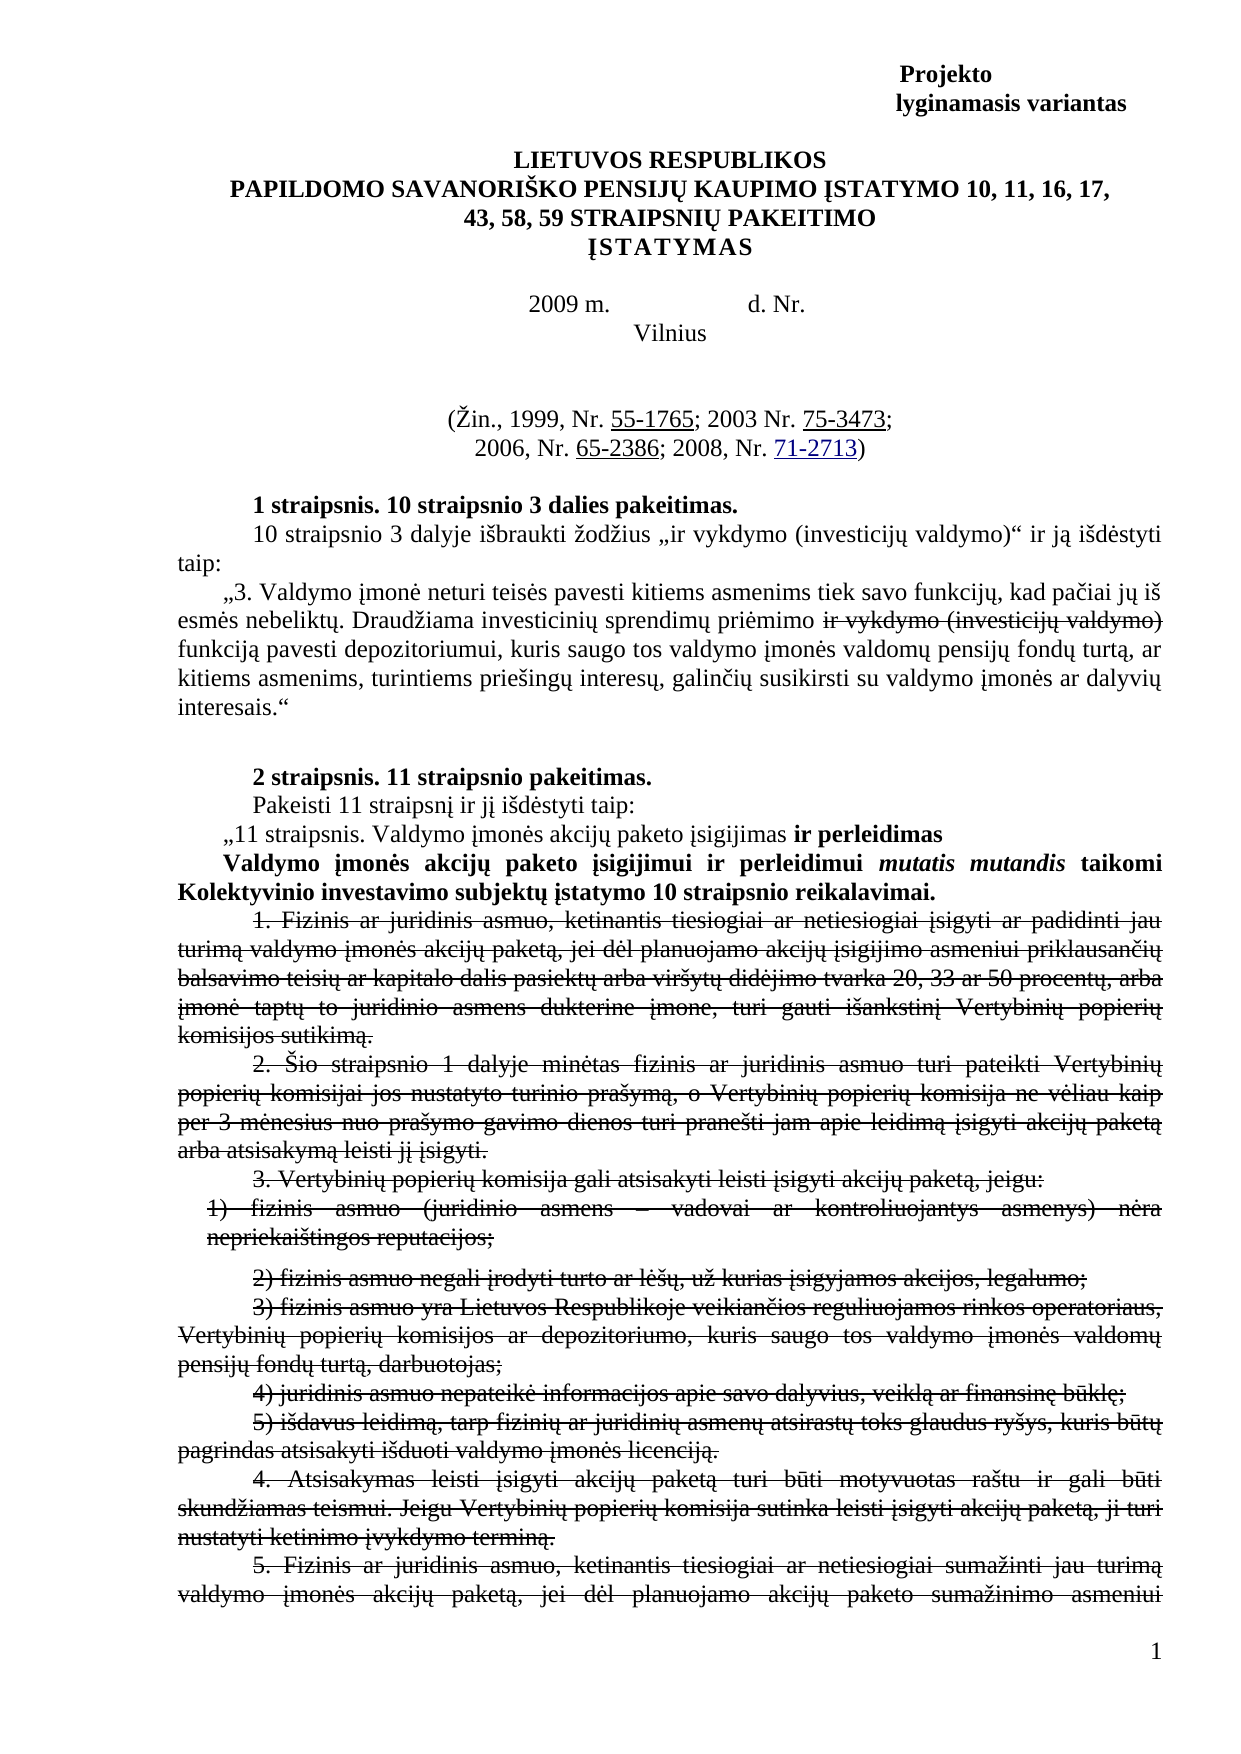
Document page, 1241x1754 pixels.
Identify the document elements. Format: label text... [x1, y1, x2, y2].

text ĮSTATYMAS [177, 232, 1162, 260]
text lyginamasis variantas [894, 88, 1133, 117]
text 2) fizinis asmuo negali įrodyti turto ar lėšų, už kurias įsigyjamos akcijos, legalumo; [177, 1263, 1162, 1292]
text 3. Vertybinių popierių komisija gali atsisakyti leisti įsigyti akcijų paketą, jeigu: [177, 1164, 1162, 1193]
text 2009 m. d. Nr. Vilnius [177, 289, 1162, 347]
text 2. Šio straipsnio 1 dalyje minėtas fizinis ar juridinis asmuo turi pateikti Vertybinių popierių komisijai jos nustatyto turinio prašymą, o Vertybinių popierių komisija ne vėliau kaip per 3 mėnesius nuo prašymo gavimo dienos turi pranešti jam apie leidimą įsigyti akcijų paketą arba atsisakymą leisti jį įsigyti. [177, 1094, 1162, 1122]
text 43, 58, 59 straipsnių pakeitimo [177, 203, 1162, 232]
text „11 straipsnis. Valdymo įmonės akcijų paketo įsigijimas ir perleidimas [177, 819, 1162, 848]
text 3) fizinis asmuo yra Lietuvos Respublikoje veikiančios reguliuojamos rinkos operatoriaus, Vertybinių popierių komisijos ar depozitoriumo, kuris saugo tos valdymo įmonės valdomų pensijų fondų turtą, darbuotojas; [177, 1337, 1162, 1378]
text 1. Fizinis ar juridinis asmuo, ketinantis tiesiogiai ar netiesiogiai įsigyti ar padidinti jau turimą valdymo įmonės akcijų paketą, jei dėl planuojamo akcijų įsigijimo asmeniui priklausančių balsavimo teisių ar kapitalo dalis pasiektų arba viršytų didėjimo tvarka 20, 33 ar 50 procentų, arba įmonė taptų to juridinio asmens dukterine įmone, turi gauti išankstinį Vertybinių popierių komisijos sutikimą. [177, 951, 1162, 978]
text 1) fizinis asmuo (juridinio asmens – vadovai ar kontroliuojantys asmenys) nėra nepriekaištingos reputacijos; [207, 1210, 1162, 1250]
text 4) juridinis asmuo nepateikė informacijos apie savo dalyvius, veiklą ar finansinę būklę; [177, 1378, 1162, 1407]
text 1. Fizinis ar juridinis asmuo, ketinantis tiesiogiai ar netiesiogiai įsigyti ar padidinti jau turimą valdymo įmonės akcijų paketą, jei dėl planuojamo akcijų įsigijimo asmeniui priklausančių balsavimo teisių ar kapitalo dalis pasiektų arba viršytų didėjimo tvarka 20, 33 ar 50 procentų, arba įmonė taptų to juridinio asmens dukterine įmone, turi gauti išankstinį Vertybinių popierių komisijos sutikimą. [177, 1008, 1162, 1049]
text 1. Fizinis ar juridinis asmuo, ketinantis tiesiogiai ar netiesiogiai įsigyti ar padidinti jau turimą valdymo įmonės akcijų paketą, jei dėl planuojamo akcijų įsigijimo asmeniui priklausančių balsavimo teisių ar kapitalo dalis pasiektų arba viršytų didėjimo tvarka 20, 33 ar 50 procentų, arba įmonė taptų to juridinio asmens dukterine įmone, turi gauti išankstinį Vertybinių popierių komisijos sutikimą. [177, 905, 1162, 950]
text (Žin., 1999, Nr. 55-1765; 2003 Nr. 75-3473; [177, 404, 1162, 433]
text 3) fizinis asmuo yra Lietuvos Respublikoje veikiančios reguliuojamos rinkos operatoriaus, Vertybinių popierių komisijos ar depozitoriumo, kuris saugo tos valdymo įmonės valdomų pensijų fondų turtą, darbuotojas; [177, 1292, 1162, 1336]
text 2. Šio straipsnio 1 dalyje minėtas fizinis ar juridinis asmuo turi pateikti Vertybinių popierių komisijai jos nustatyto turinio prašymą, o Vertybinių popierių komisija ne vėliau kaip per 3 mėnesius nuo prašymo gavimo dienos turi pranešti jam apie leidimą įsigyti akcijų paketą arba atsisakymą leisti jį įsigyti. [177, 1049, 1162, 1093]
text 2006, Nr. 65-2386; 2008, Nr. 71-2713) [177, 433, 1162, 462]
text Projekto [177, 59, 1133, 88]
text 5) išdavus leidimą, tarp fizinių ar juridinių asmenų atsirastų toks glaudus ryšys, kuris būtų pagrindas atsisakyti išduoti valdymo įmonės licenciją. [177, 1407, 1162, 1464]
text 5. Fizinis ar juridinis asmuo, ketinantis tiesiogiai ar netiesiogiai sumažinti jau turimą valdymo įmonės akcijų paketą, jei dėl planuojamo akcijų paketo sumažinimo asmeniui priklausančių balsavimo teisių ar kapitalo dalis taptų mažesnė kaip 10, 20, 33 ar 50 procentų, arba valdymo įmonė nustotų buvusi to juridinio asmens dukterine įmone, apie tai taip pat turi pranešti Vertybinių popierių komisijai. [177, 1550, 1162, 1595]
text „3. Valdymo įmonė neturi teisės pavesti kitiems asmenims tiek savo funkcijų, kad pačiai jų iš esmės nebeliktų. Draudžiama investicinių sprendimų priėmimo ir vykdymo (investicijų valdymo) funkciją pavesti depozitoriumui, kuris saugo tos valdymo įmonės valdomų pensijų fondų turtą, ar kitiems asmenims, turintiems priešingų interesų, galinčių susikirsti su valdymo įmonės ar dalyvių interesais.“ [177, 577, 1162, 720]
text 2 straipsnis. 11 straipsnio pakeitimas. [177, 762, 1162, 790]
text 1 straipsnis. 10 straipsnio 3 dalies pakeitimas. [177, 490, 1162, 519]
text 5. Fizinis ar juridinis asmuo, ketinantis tiesiogiai ar netiesiogiai sumažinti jau turimą valdymo įmonės akcijų paketą, jei dėl planuojamo akcijų paketo sumažinimo asmeniui priklausančių balsavimo teisių ar kapitalo dalis taptų mažesnė kaip 10, 20, 33 ar 50 procentų, arba valdymo įmonė nustotų buvusi to juridinio asmens dukterine įmone, apie tai taip pat turi pranešti Vertybinių popierių komisijai. [177, 1596, 1162, 1608]
text 1. Fizinis ar juridinis asmuo, ketinantis tiesiogiai ar netiesiogiai įsigyti ar padidinti jau turimą valdymo įmonės akcijų paketą, jei dėl planuojamo akcijų įsigijimo asmeniui priklausančių balsavimo teisių ar kapitalo dalis pasiektų arba viršytų didėjimo tvarka 20, 33 ar 50 procentų, arba įmonė taptų to juridinio asmens dukterine įmone, turi gauti išankstinį Vertybinių popierių komisijos sutikimą. [177, 979, 1162, 1007]
text Valdymo įmonės akcijų paketo įsigijimui ir perleidimui mutatis mutandis taikomi Kolektyvinio investavimo subjektų įstatymo 10 straipsnio reikalavimai. [177, 848, 1162, 905]
text 2. Šio straipsnio 1 dalyje minėtas fizinis ar juridinis asmuo turi pateikti Vertybinių popierių komisijai jos nustatyto turinio prašymą, o Vertybinių popierių komisija ne vėliau kaip per 3 mėnesius nuo prašymo gavimo dienos turi pranešti jam apie leidimą įsigyti akcijų paketą arba atsisakymą leisti jį įsigyti. [177, 1123, 1162, 1164]
text papildomo savanoriško pensijų kaupimo įstatymo 10, 11, 16, 17, [177, 174, 1162, 203]
text Pakeisti 11 straipsnį ir jį išdėstyti taip: [177, 790, 1162, 819]
text 10 straipsnio 3 dalyje išbraukti žodžius „ir vykdymo (investicijų valdymo)“ ir ją išdėstyti taip: [177, 519, 1162, 577]
text 4. Atsisakymas leisti įsigyti akcijų paketą turi būti motyvuotas raštu ir gali būti skundžiamas teismui. Jeigu Vertybinių popierių komisija sutinka leisti įsigyti akcijų paketą, ji turi nustatyti ketinimo įvykdymo terminą. [177, 1509, 1162, 1550]
text 4. Atsisakymas leisti įsigyti akcijų paketą turi būti motyvuotas raštu ir gali būti skundžiamas teismui. Jeigu Vertybinių popierių komisija sutinka leisti įsigyti akcijų paketą, ji turi nustatyti ketinimo įvykdymo terminą. [177, 1464, 1162, 1508]
text 1) fizinis asmuo (juridinio asmens – vadovai ar kontroliuojantys asmenys) nėra nepriekaištingos reputacijos; [207, 1193, 1162, 1208]
text Lietuvos respublikos [177, 145, 1162, 174]
